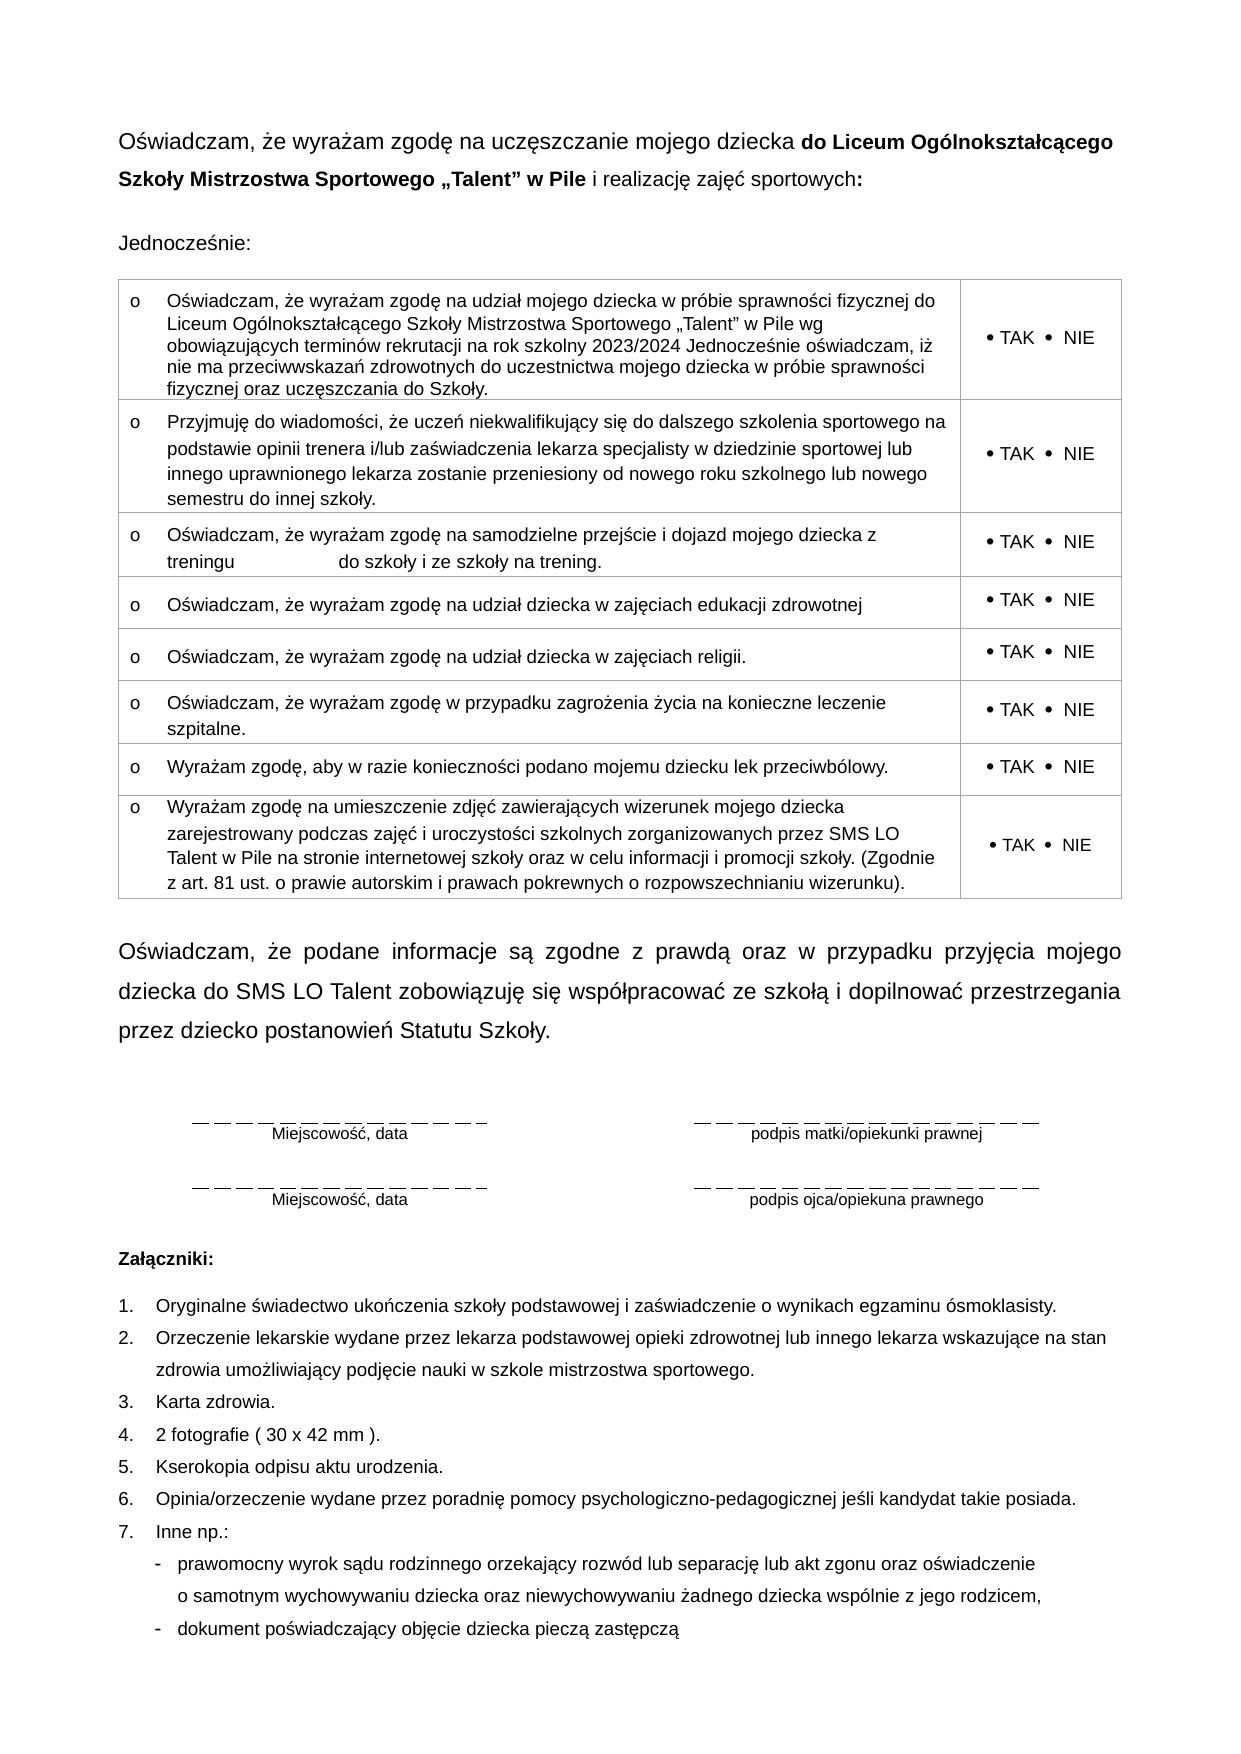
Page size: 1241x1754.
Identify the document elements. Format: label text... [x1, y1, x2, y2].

table_cell podpis ojca/opiekuna prawnego [694, 1188, 1039, 1208]
table_cell [192, 1143, 487, 1162]
table_header  TAK  NIE [961, 280, 1121, 399]
table_cell  TAK  NIE [961, 744, 1121, 795]
table_cell [192, 1162, 487, 1188]
table_cell Miejscowość, data [192, 1123, 487, 1143]
list Kserokopia odpisu aktu urodzenia. [118, 1456, 1122, 1477]
list Karta zdrowia. [118, 1391, 1122, 1413]
list 2 fotografie ( 30 x 42 mm ). [118, 1424, 1122, 1445]
table_cell  TAK  NIE [961, 796, 1121, 898]
table_cell Przyjmuję do wiadomości, że uczeń niekwalifikujący się do dalszego szkolenia sportowego na podstawie opinii trenera i/lub zaświadczenia lekarza specjalisty w dziedzinie sportowej lub innego uprawnionego lekarza zostanie przeniesiony od nowego roku szkolnego lub nowego semestru do innej szkoły. [119, 400, 960, 512]
text Jednocześnie: [118, 231, 1122, 255]
table_cell [487, 1188, 694, 1208]
table_cell [487, 1162, 694, 1188]
text Załączniki: [118, 1248, 1122, 1269]
table_cell Miejscowość, data [192, 1188, 487, 1208]
table_cell [694, 1162, 1039, 1188]
table_cell Wyrażam zgodę, aby w razie konieczności podano mojemu dziecku lek przeciwbólowy. [119, 744, 960, 795]
table_cell Oświadczam, że wyrażam zgodę na udział dziecka w zajęciach edukacji zdrowotnej [119, 577, 960, 627]
text Oświadczam, że wyrażam zgodę na uczęszczanie mojego dziecka do Liceum Ogólnokształcącego Szkoły Mistrzostwa Sportowego „Talent” w Pile i realizację zajęć sportowych: [118, 128, 1122, 190]
list Oryginalne świadectwo ukończenia szkoły podstawowej i zaświadczenie o wynikach egzaminu ósmoklasisty. [118, 1294, 1122, 1316]
list Orzeczenie lekarskie wydane przez lekarza podstawowej opieki zdrowotnej lub innego lekarza wskazujące na stan zdrowia umożliwiający podjęcie nauki w szkole mistrzostwa sportowego. [118, 1327, 1122, 1381]
table_cell [487, 1123, 694, 1143]
table_header [694, 1096, 1039, 1122]
table_cell [694, 1143, 1039, 1162]
table_cell Oświadczam, że wyrażam zgodę na udział dziecka w zajęciach religii. [119, 629, 960, 679]
table_header [192, 1096, 487, 1122]
list prawomocny wyrok sądu rodzinnego orzekający rozwód lub separację lub akt zgonu oraz oświadczenie o samotnym wychowywaniu dziecka oraz niewychowywaniu żadnego dziecka wspólnie z jego rodzicem, [154, 1553, 1122, 1607]
table_header [487, 1096, 694, 1122]
list Opinia/orzeczenie wydane przez poradnię pomocy psychologiczno-pedagogicznej jeśli kandydat takie posiada. [118, 1488, 1122, 1510]
table_cell  TAK  NIE [961, 681, 1121, 743]
table_cell  TAK  NIE [961, 629, 1121, 679]
table_cell Oświadczam, że wyrażam zgodę w przypadku zagrożenia życia na konieczne leczenie szpitalne. [119, 681, 960, 743]
table_cell podpis matki/opiekunki prawnej [694, 1123, 1039, 1143]
text Oświadczam, że podane informacje są zgodne z prawdą oraz w przypadku przyjęcia mojego dziecka do SMS LO Talent zobowiązuję się współpracować ze szkołą i dopilnować przestrzegania przez dziecko postanowień Statutu Szkoły. [118, 938, 1122, 1043]
table_header Oświadczam, że wyrażam zgodę na udział mojego dziecka w próbie sprawności fizycznej do Liceum Ogólnokształcącego Szkoły Mistrzostwa Sportowego „Talent” w Pile wg obowiązujących terminów rekrutacji na rok szkolny 2023/2024 Jednocześnie oświadczam, iż nie ma przeciwwskazań zdrowotnych do uczestnictwa mojego dziecka w próbie sprawności fizycznej oraz uczęszczania do Szkoły. [119, 280, 960, 399]
table_cell  TAK  NIE [961, 400, 1121, 512]
list Inne np.: [118, 1521, 1122, 1542]
table_cell  TAK  NIE [961, 513, 1121, 576]
table_cell [487, 1143, 694, 1162]
table_cell  TAK  NIE [961, 577, 1121, 627]
table_cell Oświadczam, że wyrażam zgodę na samodzielne przejście i dojazd mojego dziecka z treningu do szkoły i ze szkoły na trening. [119, 513, 960, 576]
list dokument poświadczający objęcie dziecka pieczą zastępczą [154, 1617, 1122, 1639]
table_cell Wyrażam zgodę na umieszczenie zdjęć zawierających wizerunek mojego dziecka zarejestrowany podczas zajęć i uroczystości szkolnych zorganizowanych przez SMS LO Talent w Pile na stronie internetowej szkoły oraz w celu informacji i promocji szkoły. (Zgodnie z art. 81 ust. o prawie autorskim i prawach pokrewnych o rozpowszechnianiu wizerunku). [119, 796, 960, 898]
